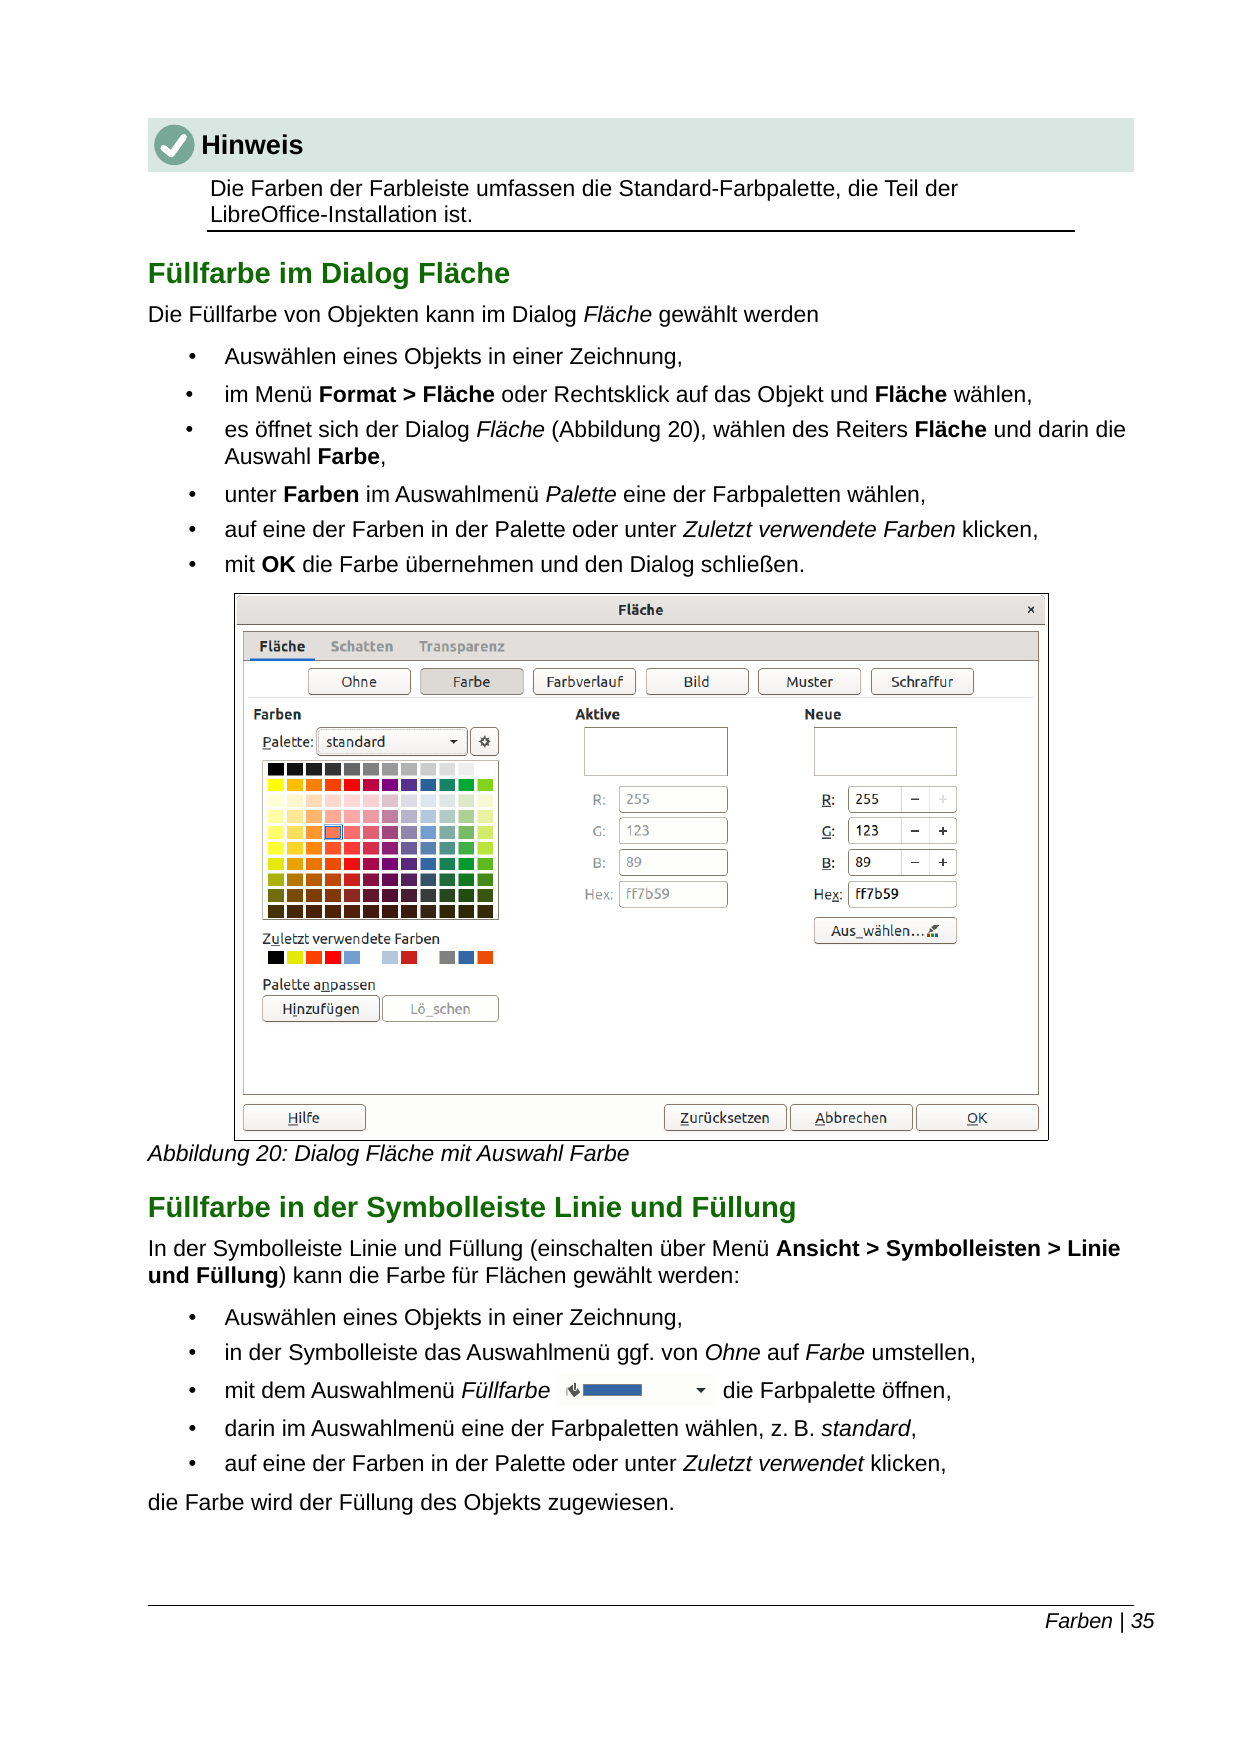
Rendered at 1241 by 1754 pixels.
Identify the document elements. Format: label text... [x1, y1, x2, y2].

list darin im Auswahlmenü eine der Farbpaletten wählen, z. B. standard, [185, 1412, 1134, 1442]
subtitle Hinweis [148, 118, 1134, 172]
picture [556, 1373, 717, 1407]
list in der Symbolleiste das Auswahlmenü ggf. von Ohne auf Farbe umstellen, [185, 1336, 1134, 1365]
text Die Füllfarbe von Objekten kann im Dialog Fläche gewählt werden [148, 301, 1134, 328]
picture [236, 595, 1045, 1137]
list mit dem Auswahlmenü Füllfarbe die Farbpalette öffnen, [185, 1371, 1134, 1406]
list im Menü Format > Fläche oder Rechtsklick auf das Objekt und Fläche wählen, [185, 381, 1134, 408]
list Auswählen eines Objekts in einer Zeichnung, [185, 1301, 1134, 1330]
list es öffnet sich der Dialog Fläche (Abbildung 20), wählen des Reiters Fläche und darin die Auswahl Farbe, [185, 416, 1134, 469]
list mit OK die Farbe übernehmen und den Dialog schließen. [185, 548, 1134, 581]
text Die Farben der Farbleiste umfassen die Standard-Farbpalette, die Teil der LibreOffice-Installation ist. [207, 172, 1075, 230]
list Auswählen eines Objekts in einer Zeichnung, [185, 340, 1134, 372]
text die Farbe wird der Füllung des Objekts zugewiesen. [148, 1488, 1134, 1515]
subtitle Füllfarbe im Dialog Fläche [148, 256, 1134, 289]
list auf eine der Farben in der Palette oder unter Zuletzt verwendete Farben klicken, [185, 513, 1134, 542]
text In der Symbolleiste Linie und Füllung (einschalten über Menü Ansicht > Symbolleisten > Linie und Füllung) kann die Farbe für Flächen gewählt werden: [148, 1235, 1134, 1288]
text Abbildung 20: Dialog Fläche mit Auswahl Farbe [148, 593, 1134, 1166]
subtitle Füllfarbe in der Symbolleiste Linie und Füllung [148, 1190, 1134, 1224]
list unter Farben im Auswahlmenü Palette eine der Farbpaletten wählen, [185, 478, 1134, 507]
list auf eine der Farben in der Palette oder unter Zuletzt verwendet klicken, [185, 1447, 1134, 1480]
